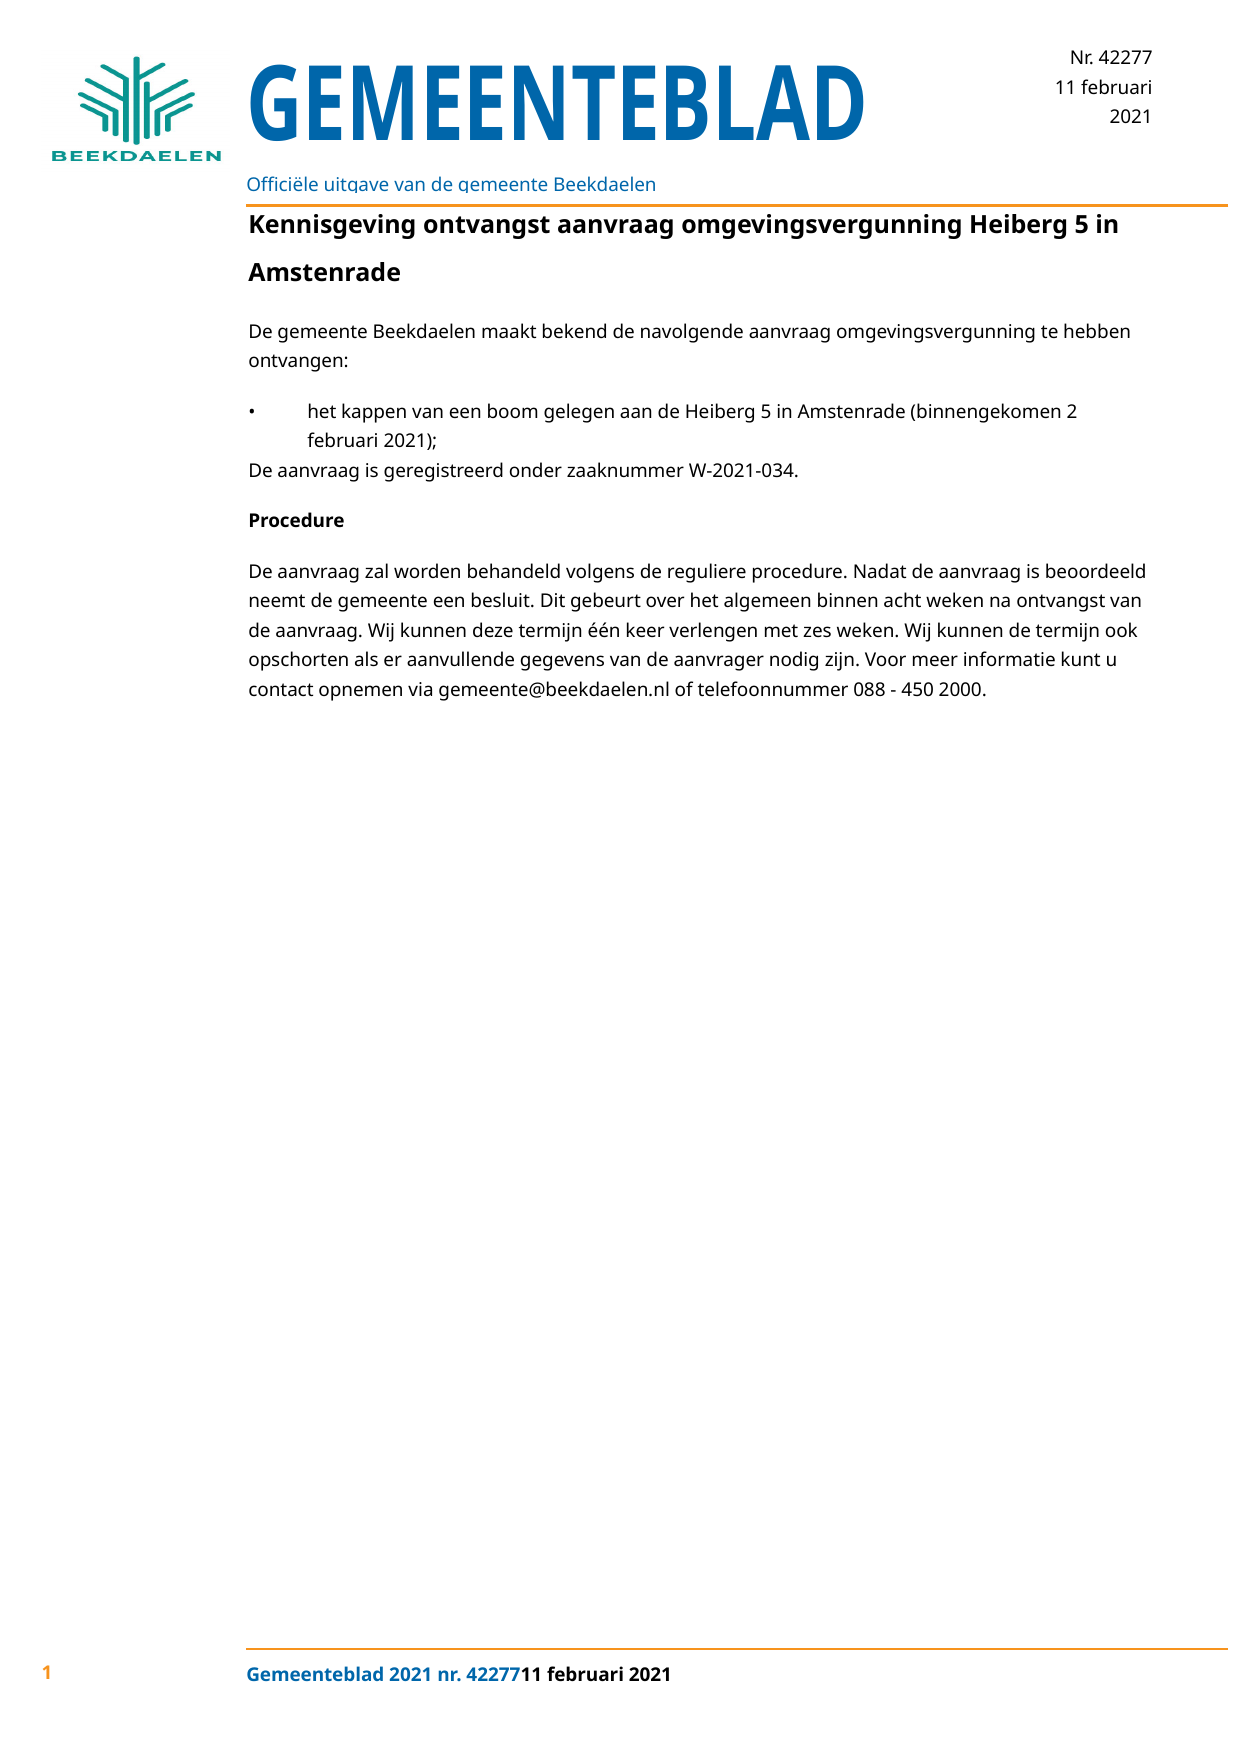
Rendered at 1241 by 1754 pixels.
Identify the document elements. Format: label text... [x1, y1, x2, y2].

text De aanvraag zal worden behandeld volgens de reguliere procedure. Nadat de aanvraag is beoordeeld neemt de gemeente een besluit. Dit gebeurt over het algemeen binnen acht weken na ontvangst van de aanvraag. Wij kunnen deze termijn één keer verlengen met zes weken. Wij kunnen de termijn ook opschorten als er aanvullende gegevens van de aanvrager nodig zijn. Voor meer informatie kunt u contact opnemen via gemeente@beekdaelen.nl of telefoonnummer 088 - 450 2000. [248, 558, 1152, 702]
text De aanvraag is geregistreerd onder zaaknummer W-2021-034. [248, 457, 1152, 483]
picture [41, 47, 231, 172]
list het kappen van een boom gelegen aan de Heiberg 5 in Amstenrade (binnengekomen 2 februari 2021); [248, 398, 1152, 453]
text Procedure [248, 507, 1152, 533]
text Kennisgeving ontvangst aanvraag omgevingsvergunning Heiberg 5 in Amstenrade [248, 207, 1152, 288]
text De gemeente Beekdaelen maakt bekend de navolgende aanvraag omgevingsvergunning te hebben ontvangen: [248, 318, 1152, 373]
